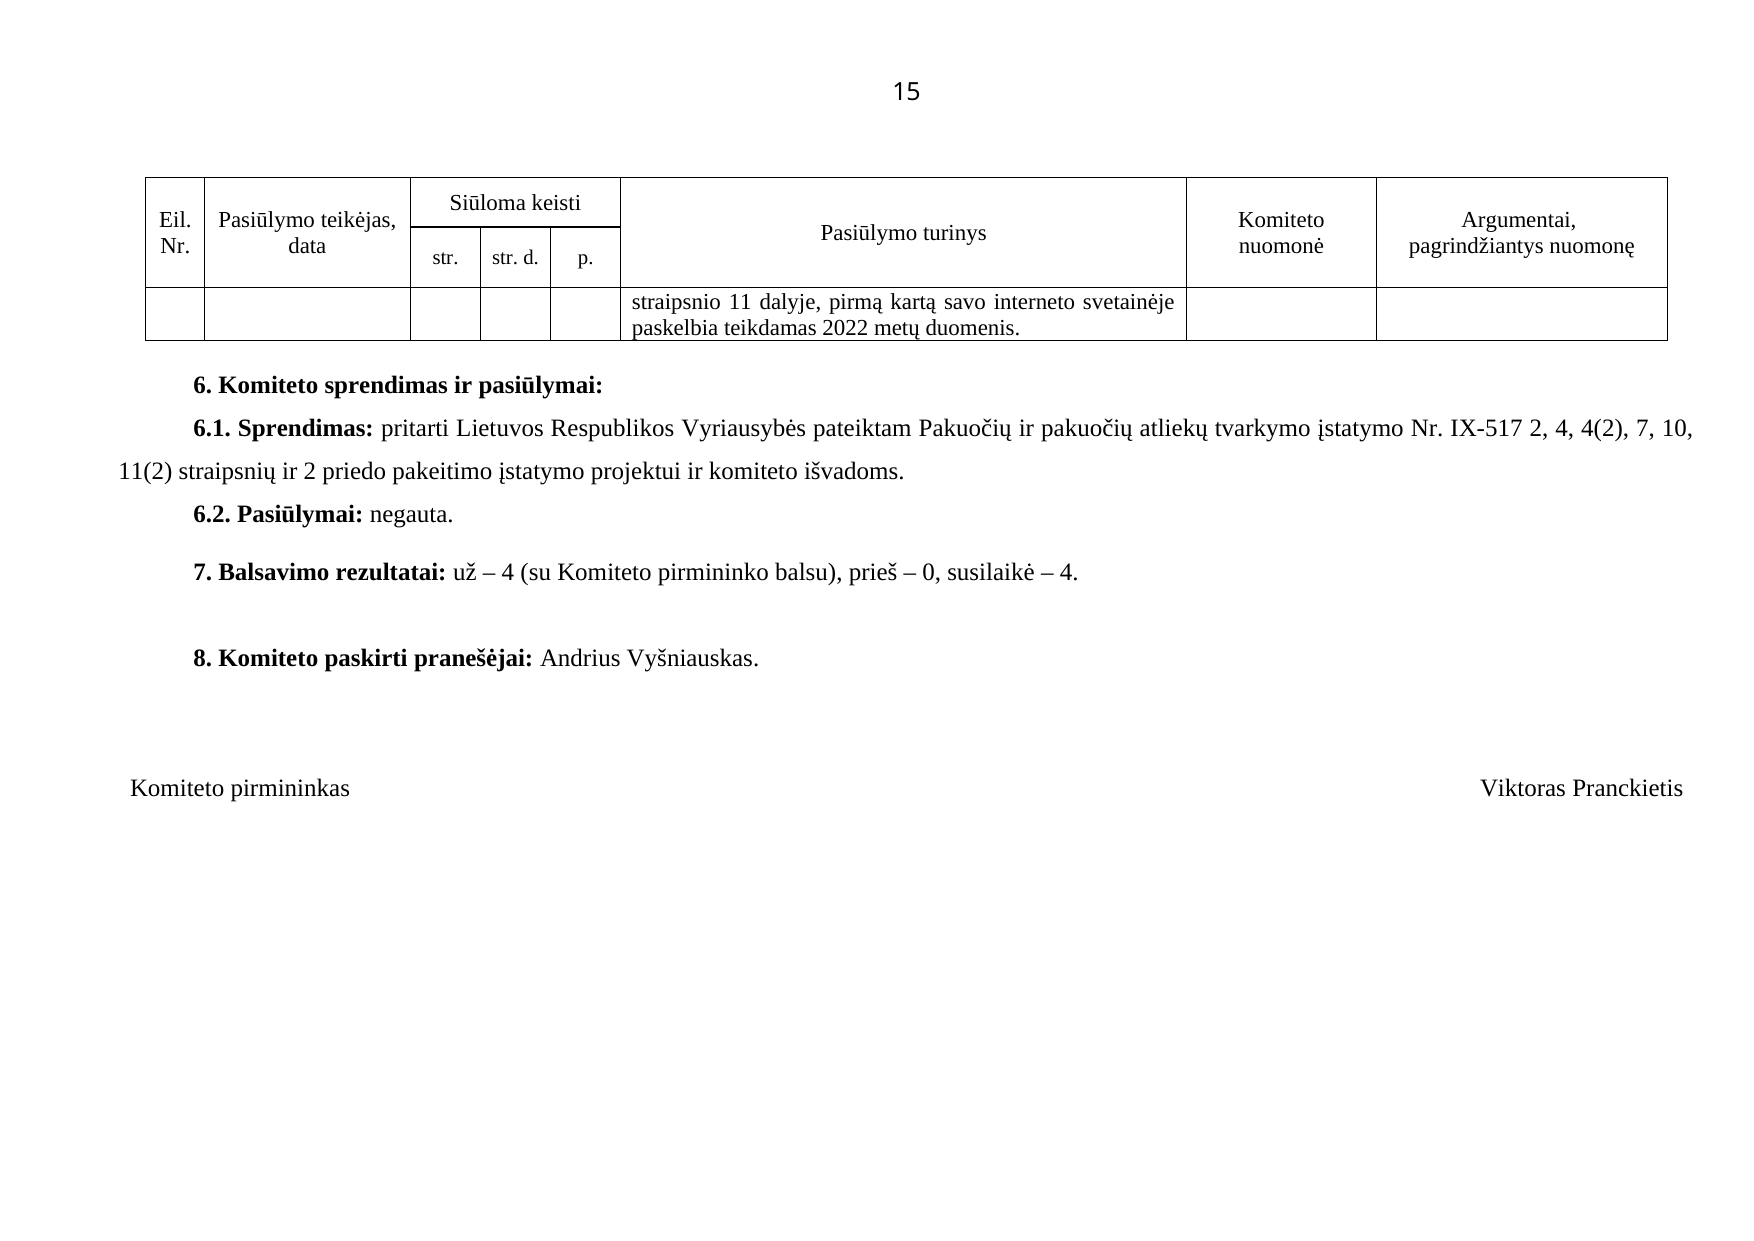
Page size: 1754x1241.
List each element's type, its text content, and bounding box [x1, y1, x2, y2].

table_cell [1377, 288, 1667, 340]
text 6.2. Pasiūlymai: negauta. [118, 499, 1695, 528]
text 8. Komiteto paskirti pranešėjai: Andrius Vyšniauskas. [118, 643, 1695, 672]
text 6.1. Sprendimas: pritarti Lietuvos Respublikos Vyriausybės pateiktam Pakuočių ir pakuočių atliekų tvarkymo įstatymo Nr. IX-517 2, 4, 4(2), 7, 10, 11(2) straipsnių ir 2 priedo pakeitimo įstatymo projektui ir komiteto išvadoms. [118, 413, 1695, 485]
table_cell str. d. [481, 228, 550, 287]
text 6. Komiteto sprendimas ir pasiūlymai: [118, 370, 1695, 399]
table_cell [481, 288, 550, 340]
table_header Siūloma keisti [411, 178, 620, 226]
table_cell [411, 288, 480, 340]
table_header Pasiūlymo teikėjas, data [205, 178, 410, 287]
table_cell str. [411, 228, 480, 287]
table_cell [205, 288, 410, 340]
table_header Komiteto nuomonė [1187, 178, 1376, 287]
text 7. Balsavimo rezultatai: už – 4 (su Komiteto pirmininko balsu), prieš – 0, susilaikė – 4. [118, 557, 1695, 586]
table_cell [551, 288, 620, 340]
table_cell [1187, 288, 1376, 340]
text Komiteto pirmininkas Viktoras Pranckietis [118, 773, 1695, 801]
table_cell [146, 288, 204, 340]
table_cell straipsnio 11 dalyje, pirmą kartą savo interneto svetainėje paskelbia teikdamas 2022 metų duomenis. [621, 288, 1186, 340]
table_header Argumentai, pagrindžiantys nuomonę [1377, 178, 1667, 287]
table_header Pasiūlymo turinys [621, 178, 1186, 287]
table_cell p. [551, 228, 620, 287]
table_header Eil. Nr. [146, 178, 204, 287]
